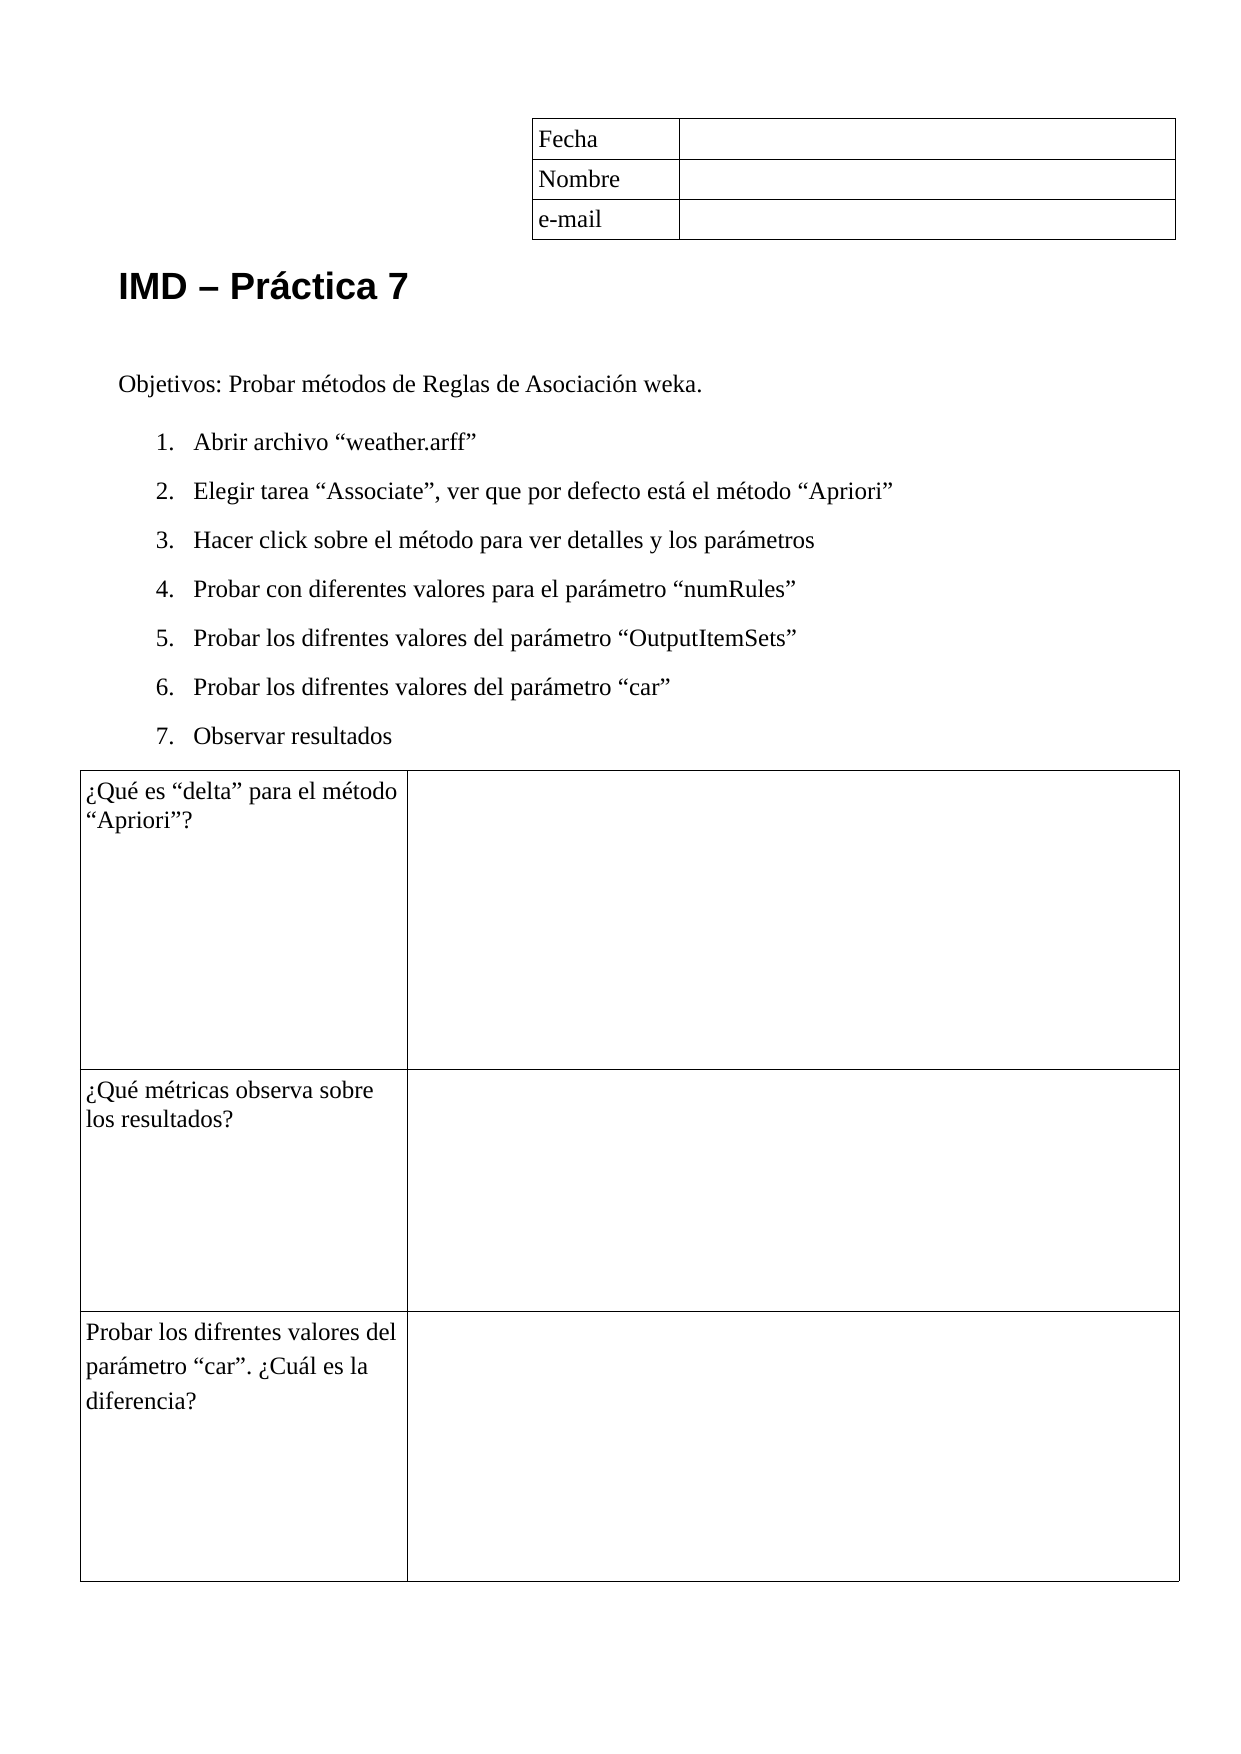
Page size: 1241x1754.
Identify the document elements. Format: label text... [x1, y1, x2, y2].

list Hacer click sobre el método para ver detalles y los parámetros [156, 525, 1122, 554]
table_cell [680, 200, 1175, 239]
list Probar los difrentes valores del parámetro “OutputItemSets” [156, 623, 1122, 652]
list Probar los difrentes valores del parámetro “car” [156, 672, 1122, 701]
table_cell Probar los difrentes valores del parámetro “car”. ¿Cuál es la diferencia? [81, 1312, 407, 1581]
table_cell [408, 1312, 1179, 1581]
table_header [680, 119, 1175, 158]
table_cell [680, 160, 1175, 199]
list Probar con diferentes valores para el parámetro “numRules” [156, 574, 1122, 603]
text Objetivos: Probar métodos de Reglas de Asociación weka. [118, 369, 1122, 398]
table_cell [408, 1070, 1179, 1311]
list Observar resultados [156, 721, 1122, 750]
table_header ¿Qué es “delta” para el método “Apriori”? [81, 771, 407, 1069]
table_cell Nombre [533, 160, 679, 199]
list Elegir tarea “Associate”, ver que por defecto está el método “Apriori” [156, 476, 1122, 505]
table_header [408, 771, 1179, 1069]
table_cell ¿Qué métricas observa sobre los resultados? [81, 1070, 407, 1311]
table_header Fecha [533, 119, 679, 158]
table_cell e-mail [533, 200, 679, 239]
list Abrir archivo “weather.arff” [156, 427, 1122, 456]
subtitle IMD – Práctica 7 [118, 264, 1122, 308]
